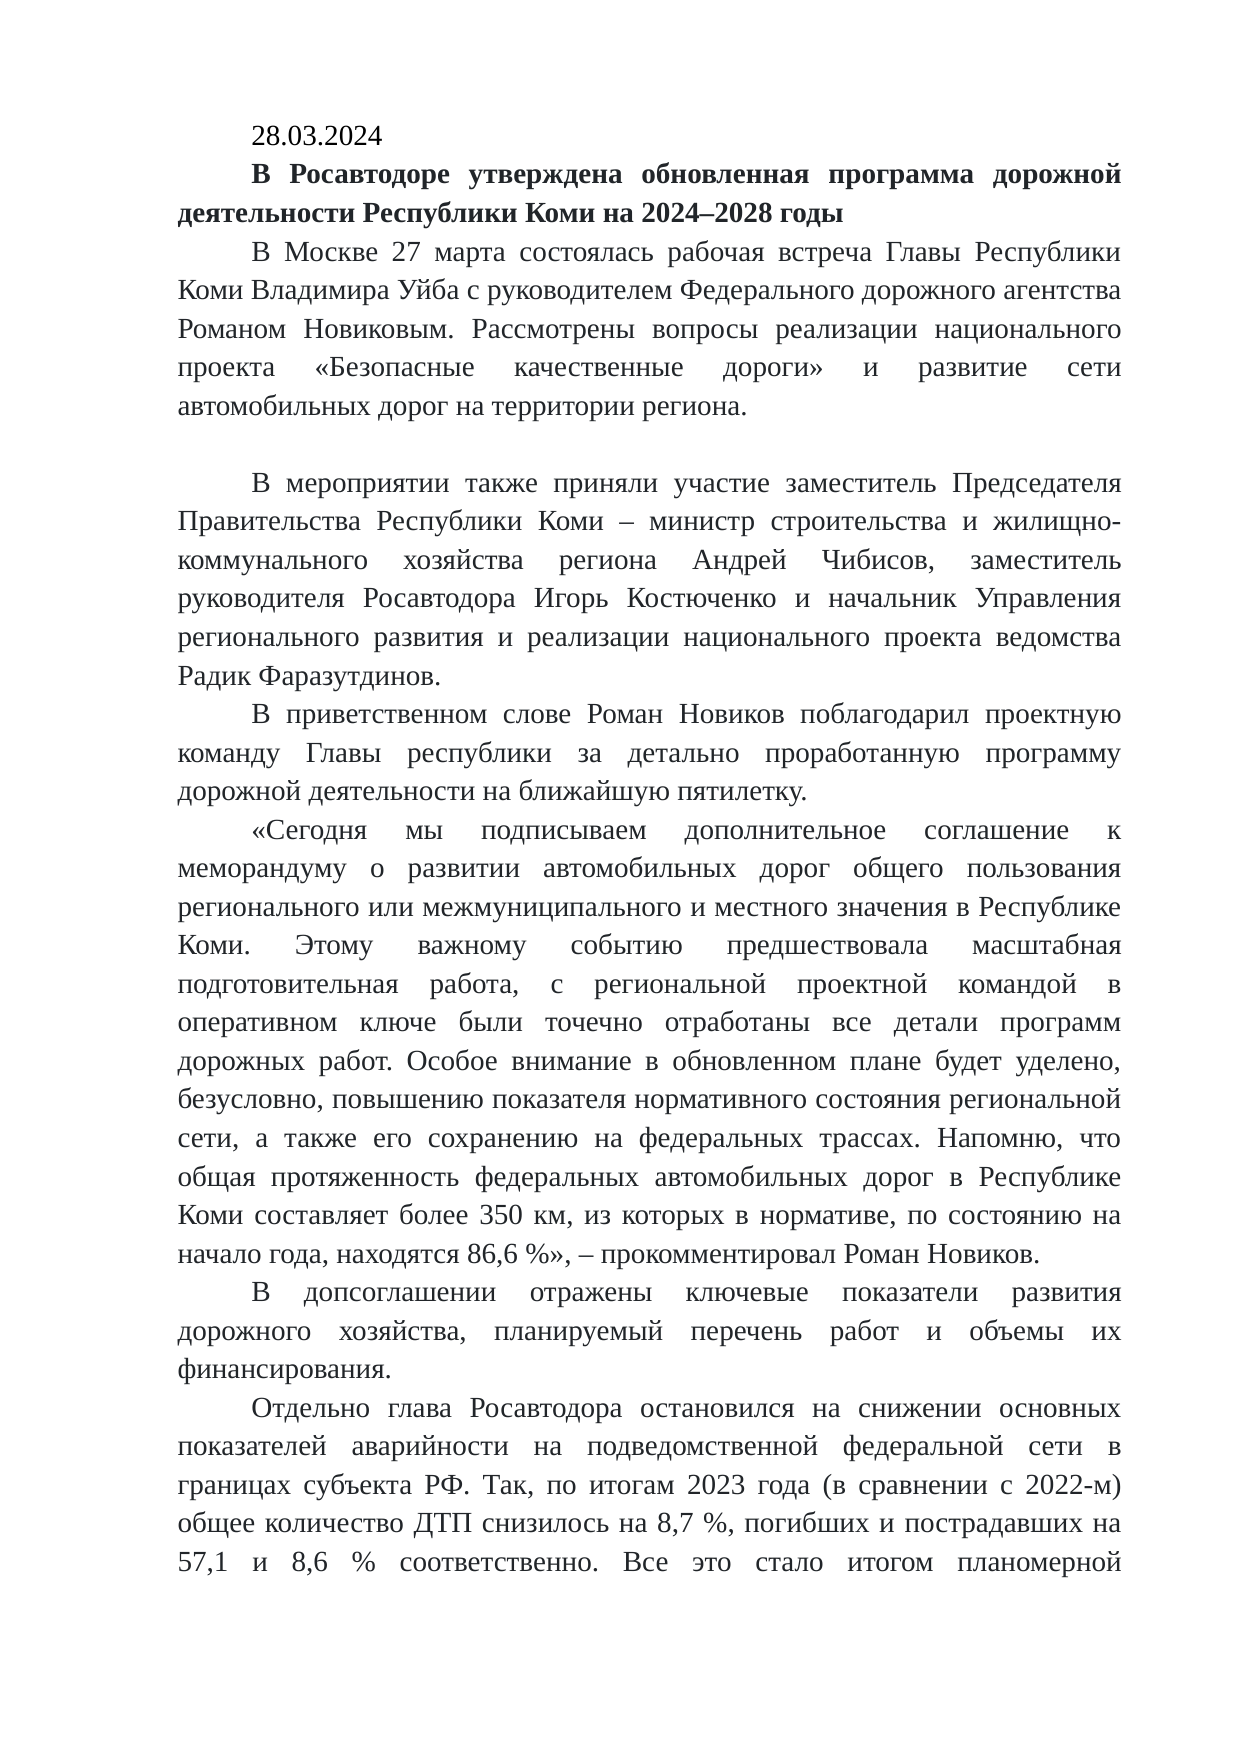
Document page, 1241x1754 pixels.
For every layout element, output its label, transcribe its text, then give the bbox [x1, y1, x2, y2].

text В Москве 27 марта состоялась рабочая встреча Главы Республики Коми Владимира Уйба с руководителем Федерального дорожного агентства Романом Новиковым. Рассмотрены вопросы реализации национального проекта «Безопасные качественные дороги» и развитие сети автомобильных дорог на территории региона. [177, 234, 1122, 421]
text В допсоглашении отражены ключевые показатели развития дорожного хозяйства, планируемый перечень работ и объемы их финансирования. [177, 1274, 1122, 1385]
text «Сегодня мы подписываем дополнительное соглашение к меморандуму о развитии автомобильных дорог общего пользования регионального или межмуниципального и местного значения в Республике Коми. Этому важному событию предшествовала масштабная подготовительная работа, с региональной проектной командой в оперативном ключе были точечно отработаны все детали программ дорожных работ. Особое внимание в обновленном плане будет уделено, безусловно, повышению показателя нормативного состояния региональной сети, а также его сохранению на федеральных трассах. Напомню, что общая протяженность федеральных автомобильных дорог в Республике Коми составляет более 350 км, из которых в нормативе, по состоянию на начало года, находятся 86,6 %», – прокомментировал Роман Новиков. [177, 812, 1122, 1269]
text 28.03.2024 [177, 118, 1122, 152]
subtitle В Росавтодоре утверждена обновленная программа дорожной деятельности Республики Коми на 2024‒2028 годы [177, 157, 1122, 229]
text В мероприятии также приняли участие заместитель Председателя Правительства Республики Коми – министр строительства и жилищно-коммунального хозяйства региона Андрей Чибисов, заместитель руководителя Росавтодора Игорь Костюченко и начальник Управления регионального развития и реализации национального проекта ведомства Радик Фаразутдинов. [177, 465, 1122, 691]
text Отдельно глава Росавтодора остановился на снижении основных показателей аварийности на подведомственной федеральной сети в границах субъекта РФ. Так, по итогам 2023 года (в сравнении с 2022-м) общее количество ДТП снизилось на 8,7 %, погибших и пострадавших на 57,1 и 8,6 % соответственно. Все это стало итогом планомерной [177, 1390, 1122, 1578]
text В приветственном слове Роман Новиков поблагодарил проектную команду Главы республики за детально проработанную программу дорожной деятельности на ближайшую пятилетку. [177, 696, 1122, 807]
